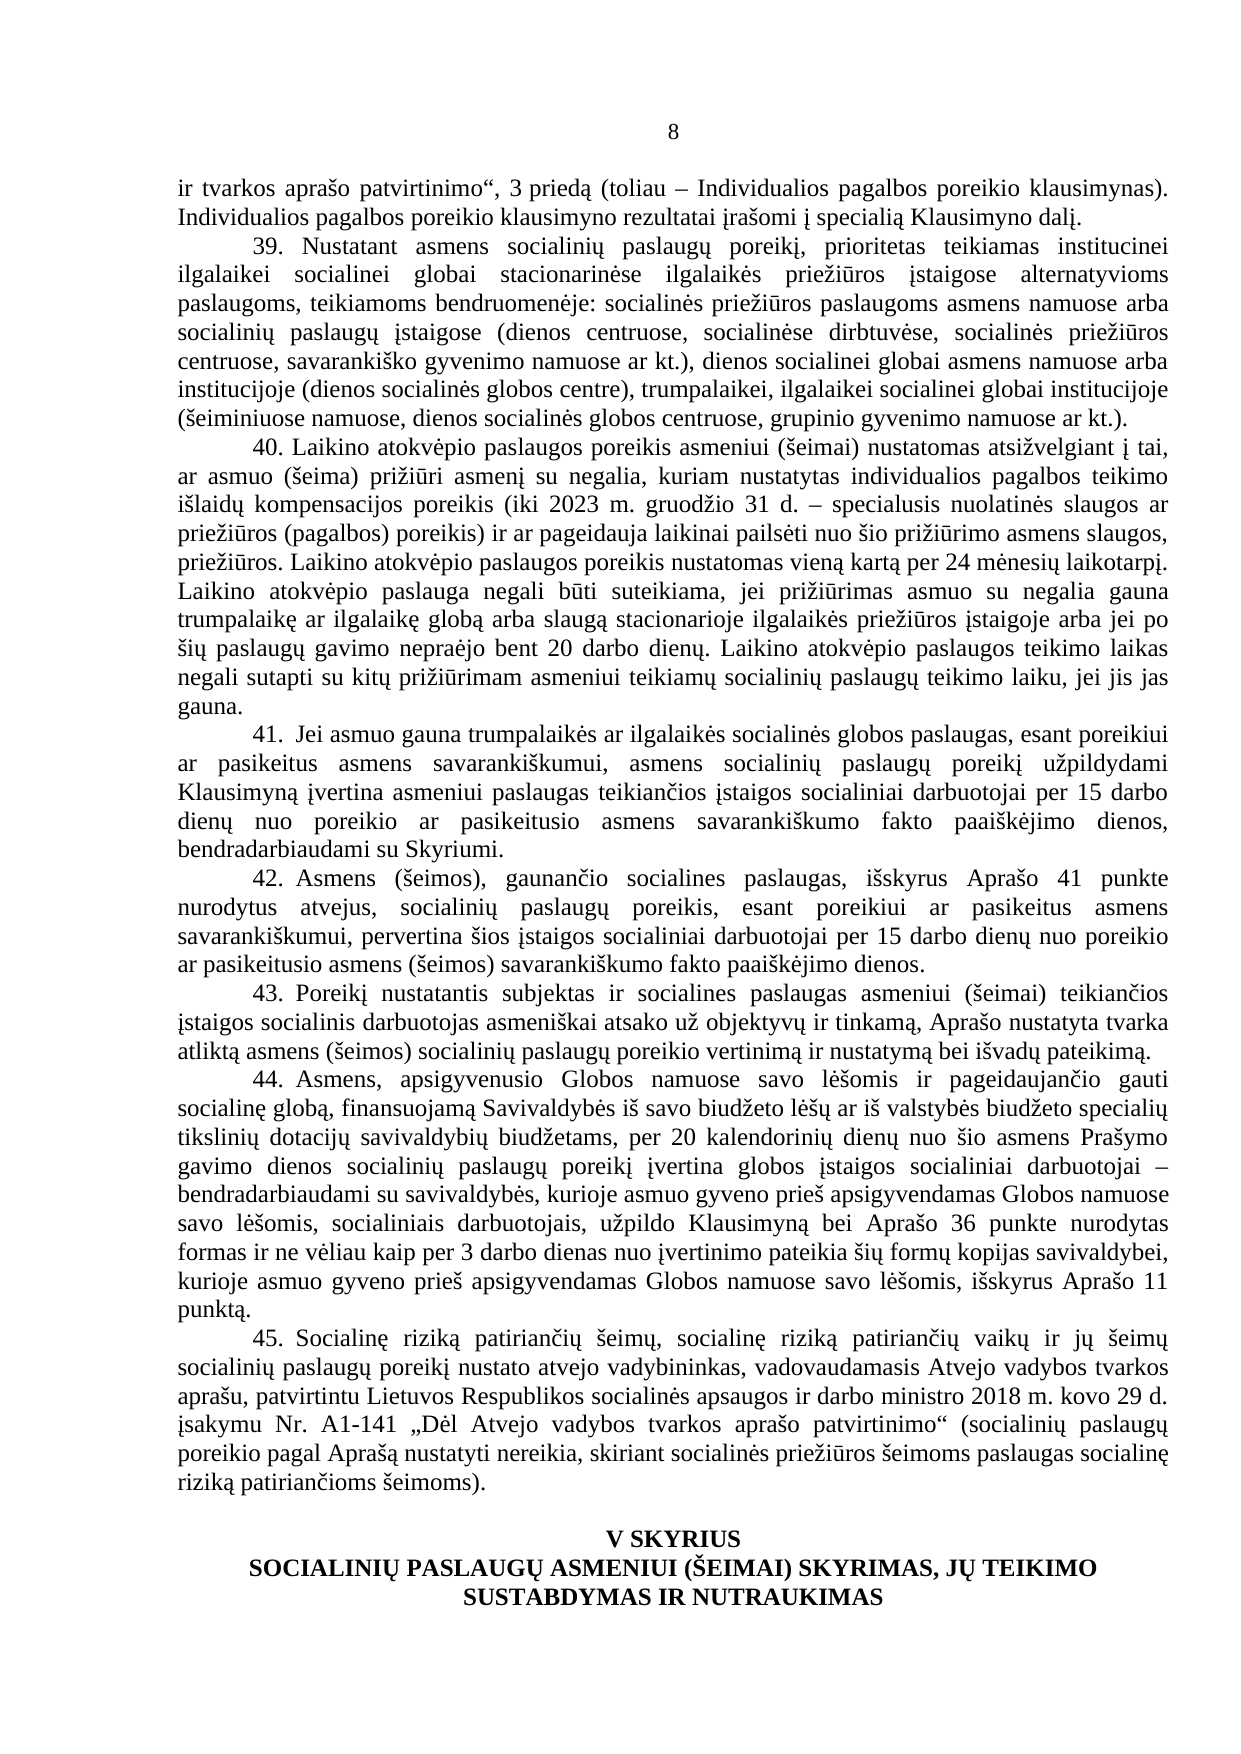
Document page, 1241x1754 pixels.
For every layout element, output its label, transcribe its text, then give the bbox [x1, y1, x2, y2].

text 44. Asmens, apsigyvenusio Globos namuose savo lėšomis ir pageidaujančio gauti socialinę globą, finansuojamą Savivaldybės iš savo biudžeto lėšų ar iš valstybės biudžeto specialių tikslinių dotacijų savivaldybių biudžetams, per 20 kalendorinių dienų nuo šio asmens Prašymo gavimo dienos socialinių paslaugų poreikį įvertina globos įstaigos socialiniai darbuotojai – bendradarbiaudami su savivaldybės, kurioje asmuo gyveno prieš apsigyvendamas Globos namuose savo lėšomis, socialiniais darbuotojais, užpildo Klausimyną bei Aprašo 36 punkte nurodytas formas ir ne vėliau kaip per 3 darbo dienas nuo įvertinimo pateikia šių formų kopijas savivaldybei, kurioje asmuo gyveno prieš apsigyvendamas Globos namuose savo lėšomis, išskyrus Aprašo 11 punktą. [177, 1064, 1169, 1323]
text 42. Asmens (šeimos), gaunančio socialines paslaugas, išskyrus Aprašo 41 punkte nurodytus atvejus, socialinių paslaugų poreikis, esant poreikiui ar pasikeitus asmens savarankiškumui, pervertina šios įstaigos socialiniai darbuotojai per 15 darbo dienų nuo poreikio ar pasikeitusio asmens (šeimos) savarankiškumo fakto paaiškėjimo dienos. [177, 863, 1169, 978]
text 45. Socialinę riziką patiriančių šeimų, socialinę riziką patiriančių vaikų ir jų šeimų socialinių paslaugų poreikį nustato atvejo vadybininkas, vadovaudamasis Atvejo vadybos tvarkos aprašu, patvirtintu Lietuvos Respublikos socialinės apsaugos ir darbo ministro 2018 m. kovo 29 d. įsakymu Nr. A1-141 „Dėl Atvejo vadybos tvarkos aprašo patvirtinimo“ (socialinių paslaugų poreikio pagal Aprašą nustatyti nereikia, skiriant socialinės priežiūros šeimoms paslaugas socialinę riziką patiriančioms šeimoms). [177, 1323, 1169, 1496]
text 41. Jei asmuo gauna trumpalaikės ar ilgalaikės socialinės globos paslaugas, esant poreikiui ar pasikeitus asmens savarankiškumui, asmens socialinių paslaugų poreikį užpildydami Klausimyną įvertina asmeniui paslaugas teikiančios įstaigos socialiniai darbuotojai per 15 darbo dienų nuo poreikio ar pasikeitusio asmens savarankiškumo fakto paaiškėjimo dienos, bendradarbiaudami su Skyriumi. [177, 719, 1169, 863]
text ir tvarkos aprašo patvirtinimo“, 3 priedą (toliau – Individualios pagalbos poreikio klausimynas). Individualios pagalbos poreikio klausimyno rezultatai įrašomi į specialią Klausimyno dalį. [177, 173, 1169, 231]
text 40. Laikino atokvėpio paslaugos poreikis asmeniui (šeimai) nustatomas atsižvelgiant į tai, ar asmuo (šeima) prižiūri asmenį su negalia, kuriam nustatytas individualios pagalbos teikimo išlaidų kompensacijos poreikis (iki 2023 m. gruodžio 31 d. – specialusis nuolatinės slaugos ar priežiūros (pagalbos) poreikis) ir ar pageidauja laikinai pailsėti nuo šio prižiūrimo asmens slaugos, priežiūros. Laikino atokvėpio paslaugos poreikis nustatomas vieną kartą per 24 mėnesių laikotarpį. Laikino atokvėpio paslauga negali būti suteikiama, jei prižiūrimas asmuo su negalia gauna trumpalaikę ar ilgalaikę globą arba slaugą stacionarioje ilgalaikės priežiūros įstaigoje arba jei po šių paslaugų gavimo nepraėjo bent 20 darbo dienų. Laikino atokvėpio paslaugos teikimo laikas negali sutapti su kitų prižiūrimam asmeniui teikiamų socialinių paslaugų teikimo laiku, jei jis jas gauna. [177, 432, 1169, 719]
text V SKYRIUS [177, 1524, 1169, 1553]
text SOCIALINIŲ PASLAUGŲ ASMENIUI (ŠEIMAI) SKYRIMAS, JŲ TEIKIMO SUSTABDYMAS IR NUTRAUKIMAS [177, 1553, 1169, 1611]
text 43. Poreikį nustatantis subjektas ir socialines paslaugas asmeniui (šeimai) teikiančios įstaigos socialinis darbuotojas asmeniškai atsako už objektyvų ir tinkamą, Aprašo nustatyta tvarka atliktą asmens (šeimos) socialinių paslaugų poreikio vertinimą ir nustatymą bei išvadų pateikimą. [177, 978, 1169, 1064]
text 39. Nustatant asmens socialinių paslaugų poreikį, prioritetas teikiamas institucinei ilgalaikei socialinei globai stacionarinėse ilgalaikės priežiūros įstaigose alternatyvioms paslaugoms, teikiamoms bendruomenėje: socialinės priežiūros paslaugoms asmens namuose arba socialinių paslaugų įstaigose (dienos centruose, socialinėse dirbtuvėse, socialinės priežiūros centruose, savarankiško gyvenimo namuose ar kt.), dienos socialinei globai asmens namuose arba institucijoje (dienos socialinės globos centre), trumpalaikei, ilgalaikei socialinei globai institucijoje (šeiminiuose namuose, dienos socialinės globos centruose, grupinio gyvenimo namuose ar kt.). [177, 231, 1169, 432]
